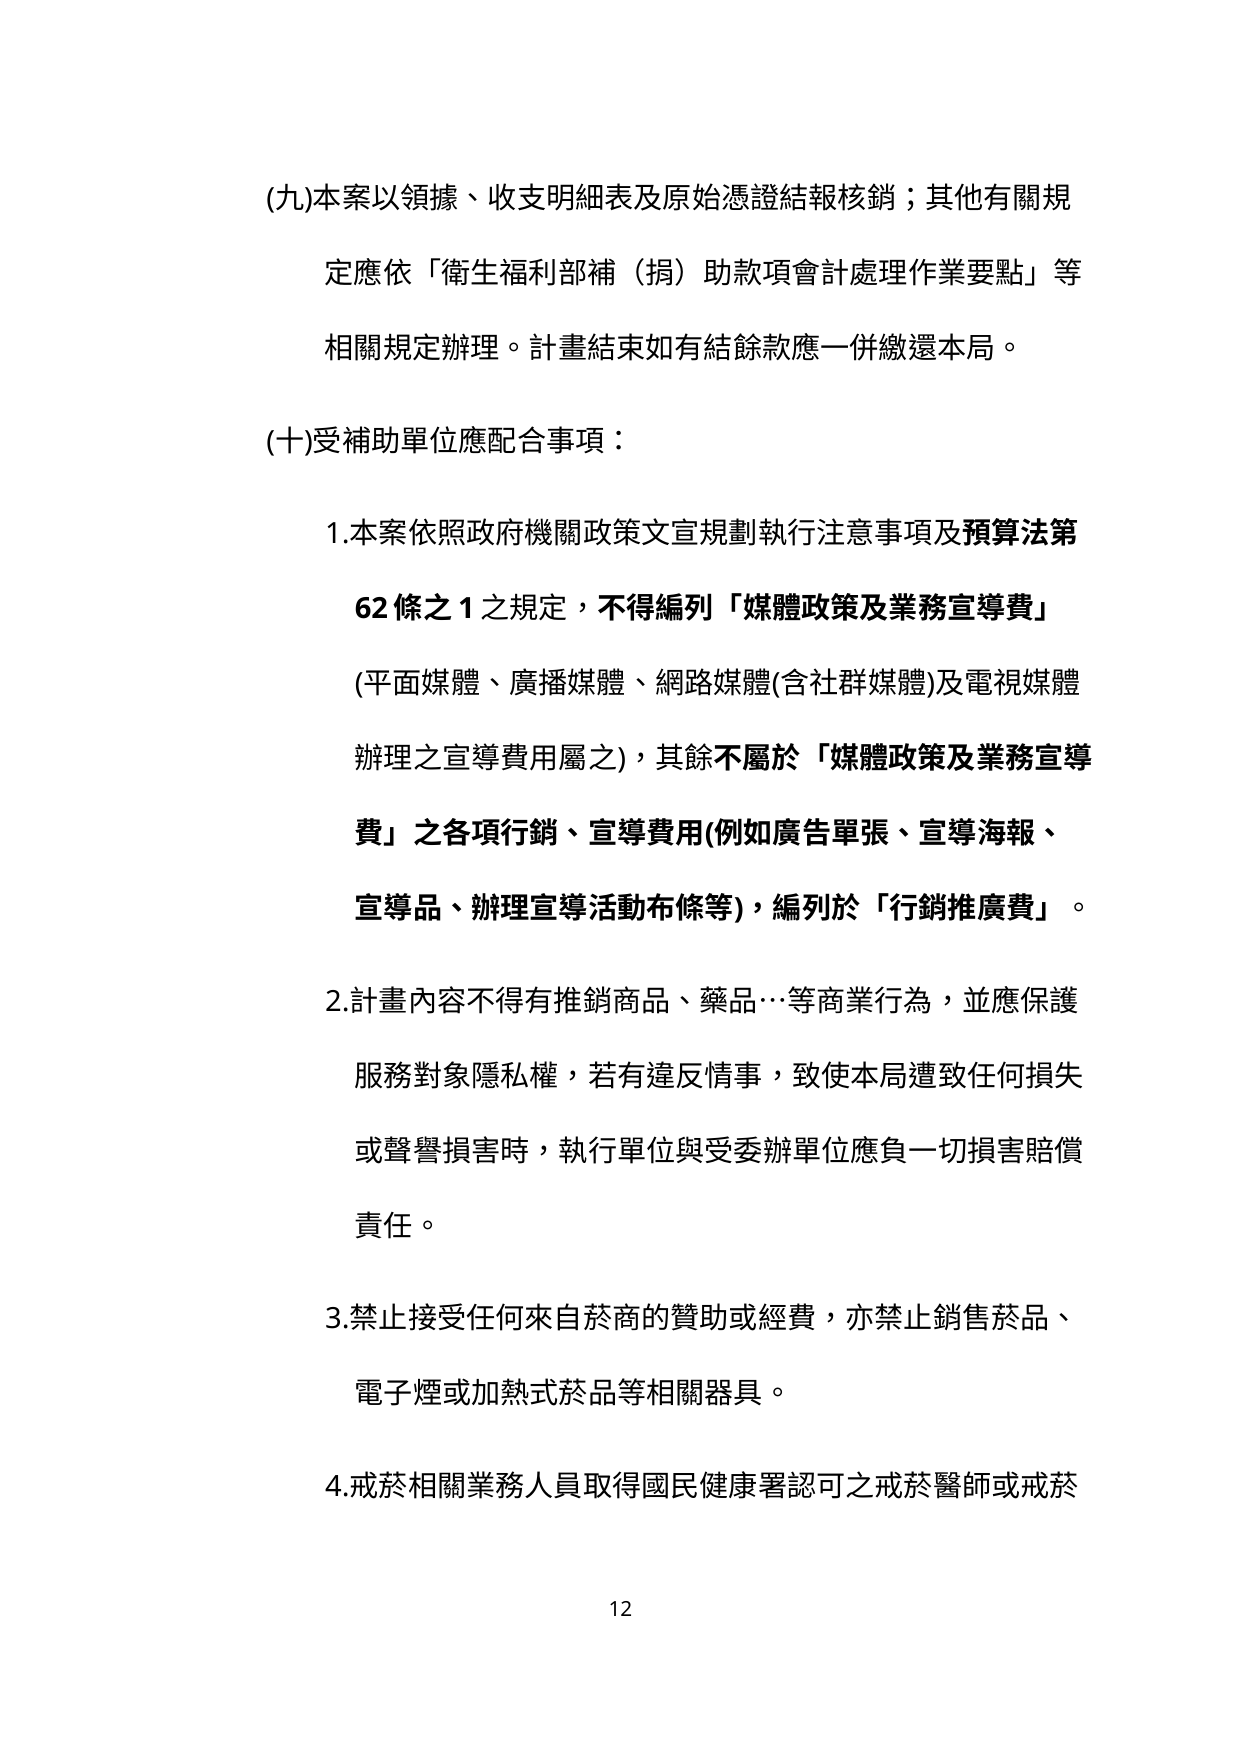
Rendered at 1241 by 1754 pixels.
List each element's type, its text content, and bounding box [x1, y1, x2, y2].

text (九)本案以領據、收支明細表及原始憑證結報核銷；其他有關規定應依「衛生福利部補（捐）助款項會計處理作業要點」等相關規定辦理。計畫結束如有結餘款應一併繳還本局。 [266, 158, 1092, 383]
text 1.本案依照政府機關政策文宣規劃執行注意事項及預算法第62條之1之規定，不得編列「媒體政策及業務宣導費」(平面媒體、廣播媒體、網路媒體(含社群媒體)及電視媒體辦理之宣導費用屬之)，其餘不屬於「媒體政策及業務宣導費」之各項行銷、宣導費用(例如廣告單張、宣導海報、宣導品、辦理宣導活動布條等)，編列於「行銷推廣費」。 [325, 493, 1092, 943]
text 3.禁止接受任何來自菸商的贊助或經費，亦禁止銷售菸品、電子煙或加熱式菸品等相關器具。 [325, 1279, 1092, 1429]
text 2.計畫內容不得有推銷商品、藥品…等商業行為，並應保護服務對象隱私權，若有違反情事，致使本局遭致任何損失或聲譽損害時，執行單位與受委辦單位應負一切損害賠償責任。 [325, 961, 1092, 1261]
text 4.戒菸相關業務人員取得國民健康署認可之戒菸醫師或戒菸 [325, 1446, 1092, 1521]
text (十)受補助單位應配合事項： [266, 401, 1092, 476]
